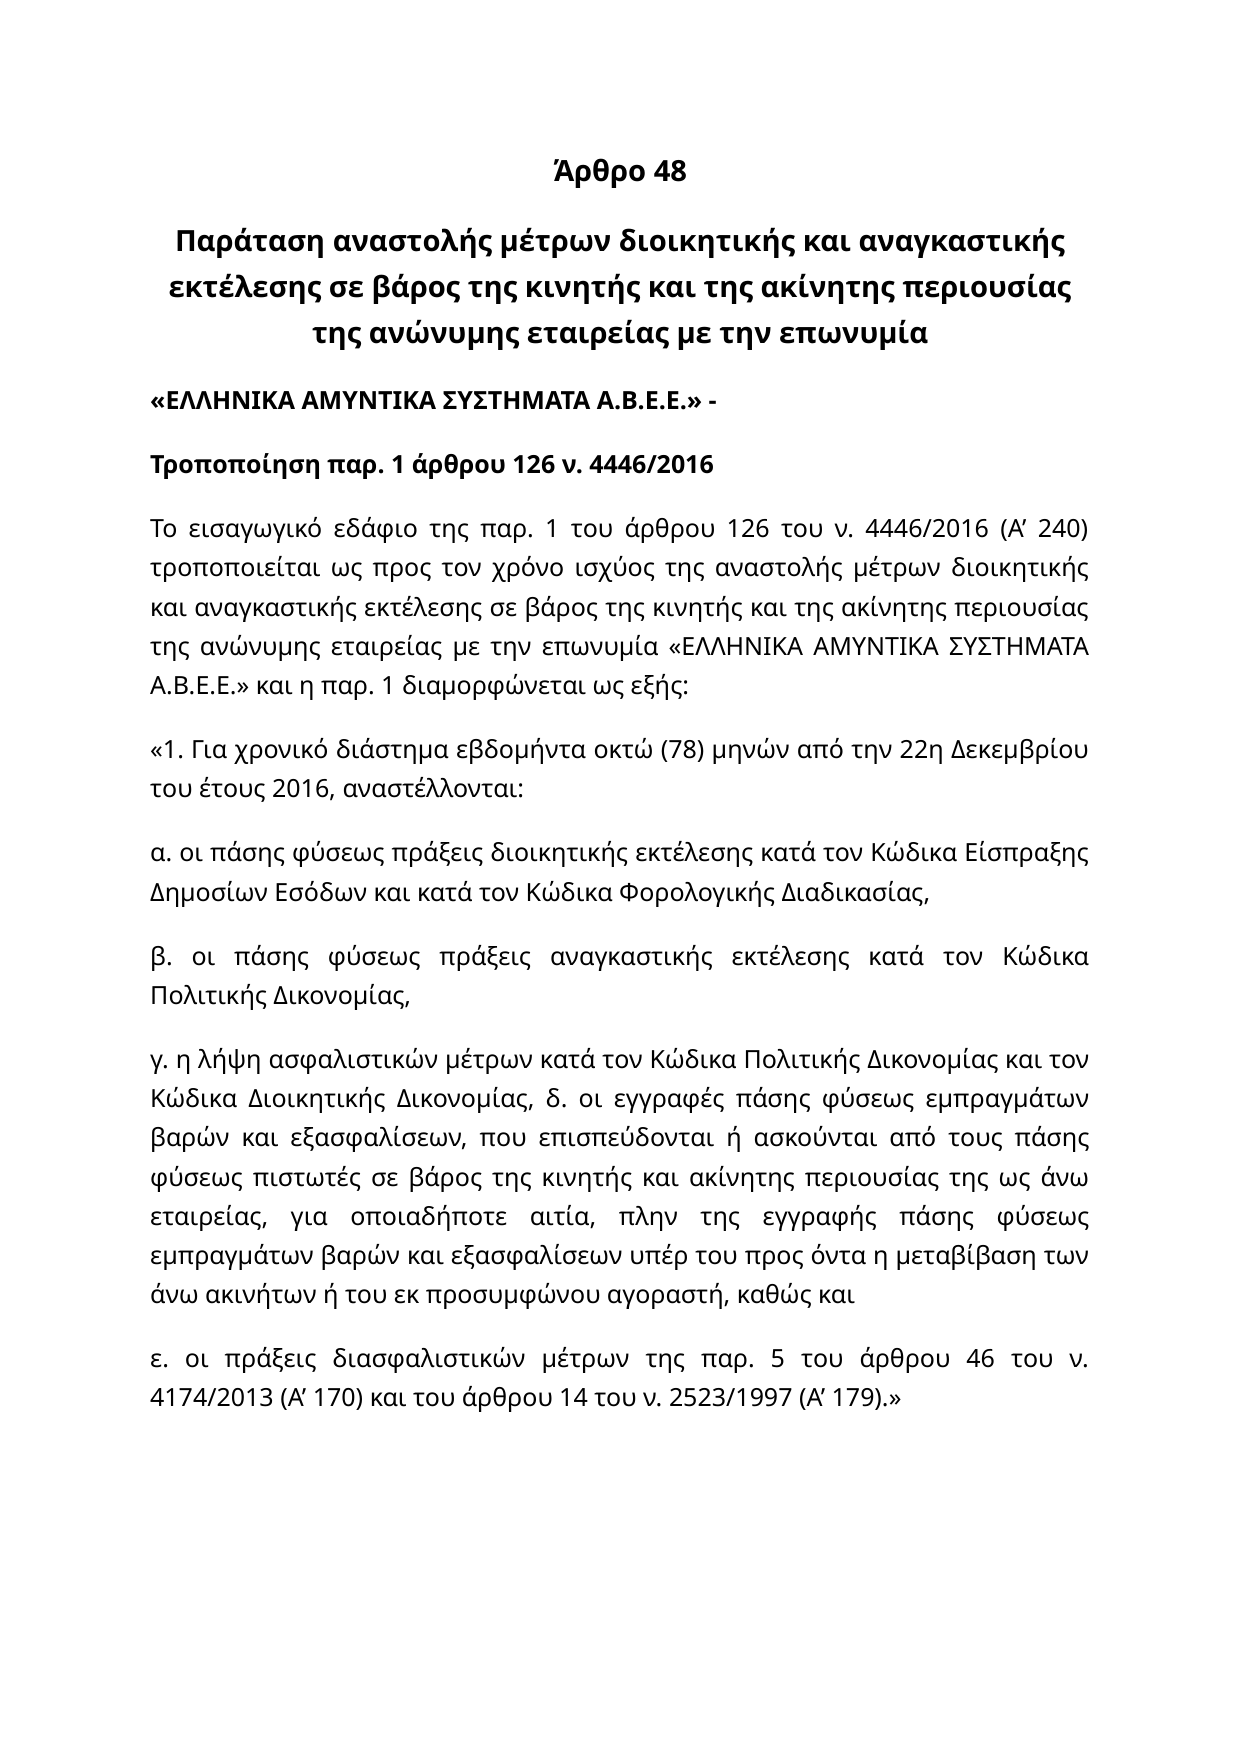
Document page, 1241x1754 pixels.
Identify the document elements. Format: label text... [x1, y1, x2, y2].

text Το εισαγωγικό εδάφιο της παρ. 1 του άρθρου 126 του ν. 4446/2016 (Α’ 240) τροποποιείται ως προς τον χρόνο ισχύος της αναστολής μέτρων διοικητικής και αναγκαστικής εκτέλεσης σε βάρος της κινητής και της ακίνητης περιουσίας της ανώνυμης εταιρείας με την επωνυμία «ΕΛΛΗΝΙΚΑ ΑΜΥΝΤΙΚΑ ΣΥΣΤΗΜΑΤΑ Α.Β.Ε.Ε.» και η παρ. 1 διαμορφώνεται ως εξής: [150, 511, 1090, 702]
subtitle Παράταση αναστολής μέτρων διοικητικής και αναγκαστικής εκτέλεσης σε βάρος της κινητής και της ακίνητης περιουσίας της ανώνυμης εταιρείας με την επωνυμία [150, 221, 1090, 352]
text «1. Για χρονικό διάστημα εβδομήντα οκτώ (78) μηνών από την 22η Δεκεμβρίου του έτους 2016, αναστέλλονται: [150, 732, 1090, 805]
text Τροποποίηση παρ. 1 άρθρου 126 ν. 4446/2016 [150, 447, 1090, 481]
text ε. οι πράξεις διασφαλιστικών μέτρων της παρ. 5 του άρθρου 46 του ν. 4174/2013 (Α’ 170) και του άρθρου 14 του ν. 2523/1997 (Α’ 179).» [150, 1341, 1090, 1414]
text α. οι πάσης φύσεως πράξεις διοικητικής εκτέλεσης κατά τον Κώδικα Είσπραξης Δημοσίων Εσόδων και κατά τον Κώδικα Φορολογικής Διαδικασίας, [150, 835, 1090, 908]
text β. οι πάσης φύσεως πράξεις αναγκαστικής εκτέλεσης κατά τον Κώδικα Πολιτικής Δικονομίας, [150, 938, 1090, 1012]
subtitle Άρθρο 48 [150, 150, 1090, 190]
text γ. η λήψη ασφαλιστικών μέτρων κατά τον Κώδικα Πολιτικής Δικονομίας και τον Κώδικα Διοικητικής Δικονομίας, δ. οι εγγραφές πάσης φύσεως εμπραγμάτων βαρών και εξασφαλίσεων, που επισπεύδονται ή ασκούνται από τους πάσης φύσεως πιστωτές σε βάρος της κινητής και ακίνητης περιουσίας της ως άνω εταιρείας, για οποιαδήποτε αιτία, πλην της εγγραφής πάσης φύσεως εμπραγμάτων βαρών και εξασφαλίσεων υπέρ του προς όντα η μεταβίβαση των άνω ακινήτων ή του εκ προσυμφώνου αγοραστή, καθώς και [150, 1042, 1090, 1311]
text «ΕΛΛΗΝΙΚΑ ΑΜΥΝΤΙΚΑ ΣΥΣΤΗΜΑΤΑ Α.Β.Ε.Ε.» - [150, 382, 1090, 417]
